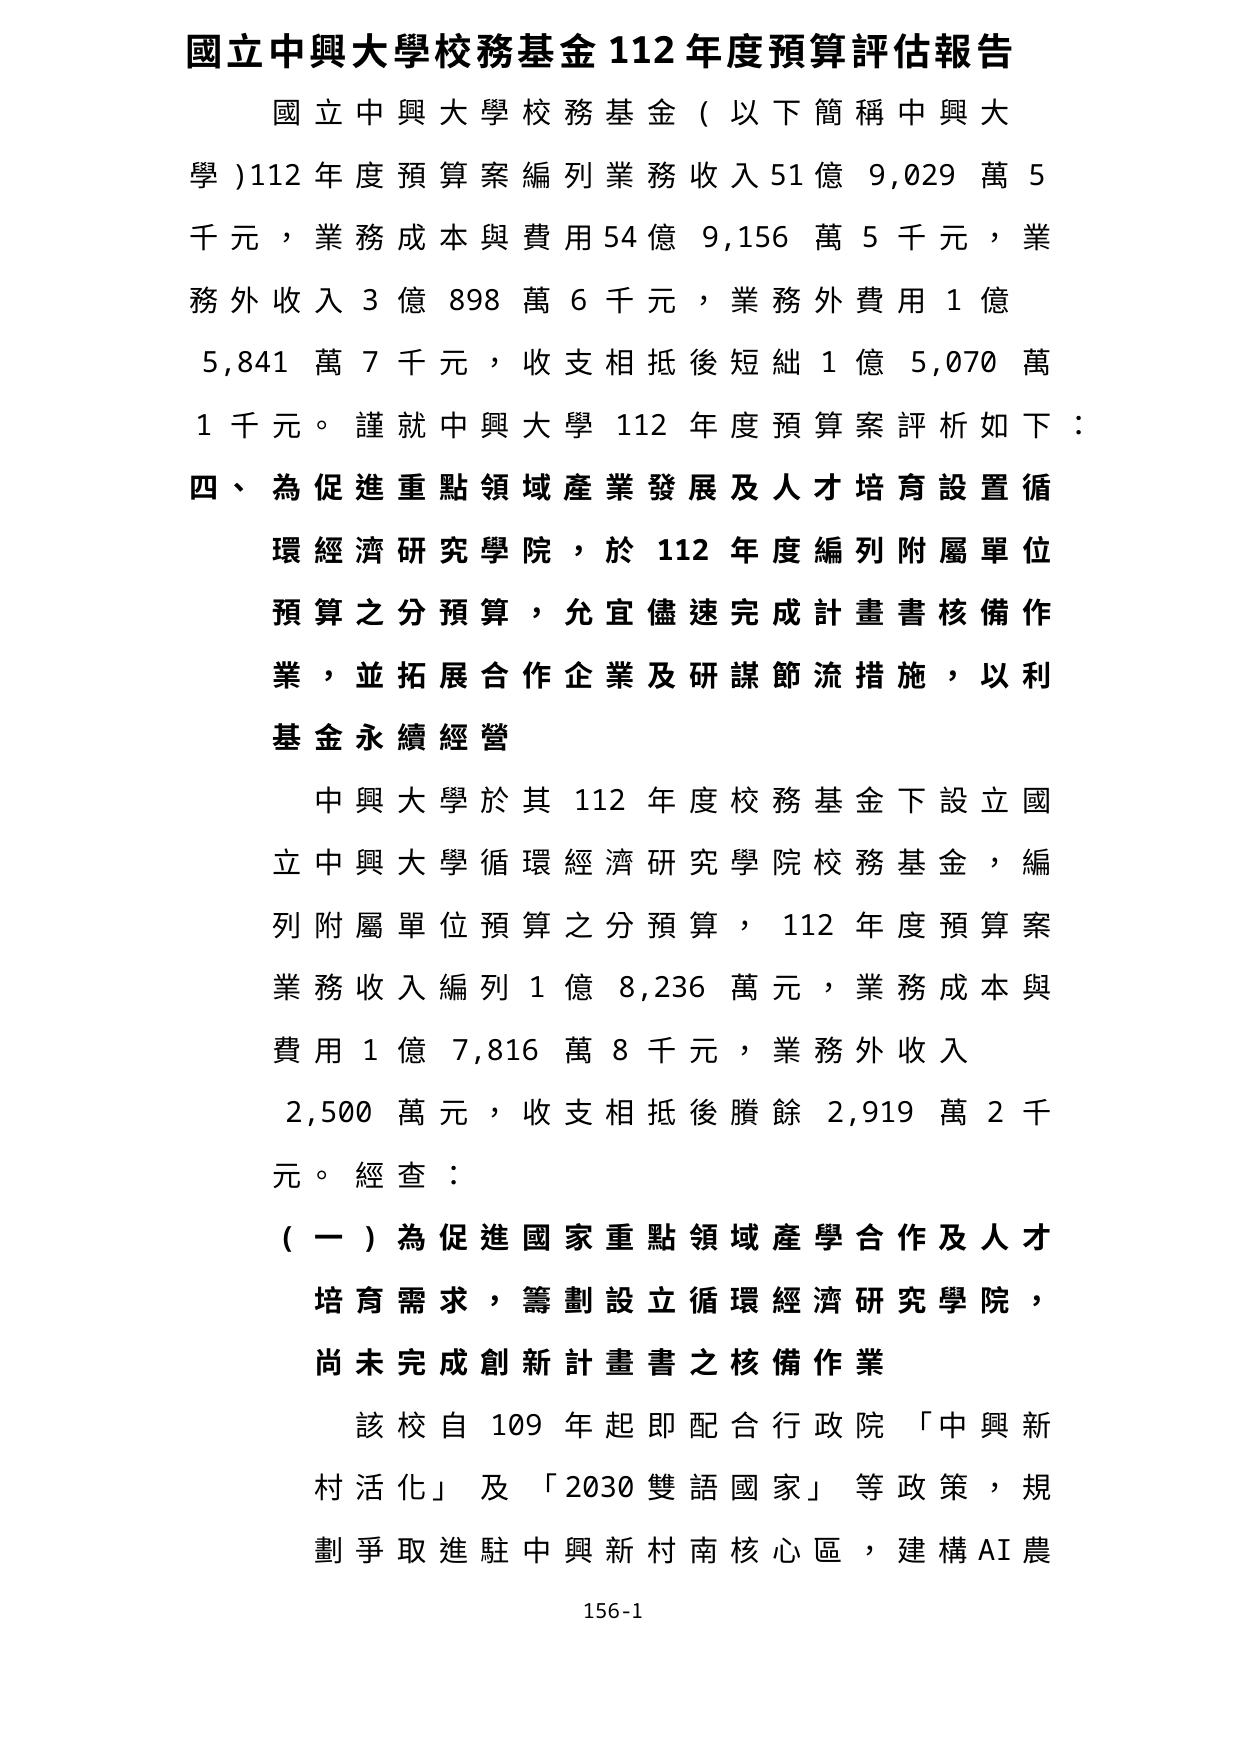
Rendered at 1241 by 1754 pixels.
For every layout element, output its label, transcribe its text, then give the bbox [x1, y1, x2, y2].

text 該校自109年起即配合行政院「中興新村活化」及「2030雙語國家」等政策，規劃爭取進駐中興新村南核心區，建構AI農業實驗場域，推廣智慧農業4.0等措施；復依「國家重點領域產學合作及人才培育創新條例」規定，提出「國立中興大學永續農業與綠色科技研究學院創新計畫書」，經教育部於 111 年 3 月 22 日核定，並參考審查意見，將學院更名為「循環經濟研究學院」，自 112年度起於國立中興大學校務基金下設立循環經濟研究學院校務基金，編列附屬單位預算之分預算，112年度賸餘為2,919萬2千元(詳表1)。惟該學院已於111年度成立，因未及編列年度預算，其收支事項均透過中興大學111年度校務基金辦理。 [271, 1382, 1058, 1569]
text 國立中興大學校務基金112年度預算評估報告 [183, 7, 1058, 69]
text 四、為促進重點領域產業發展及人才培育設置循環經濟研究學院，於112年度編列附屬單位預算之分預算，允宜儘速完成計畫書核備作業，並拓展合作企業及研謀節流措施，以利基金永續經營 [183, 444, 1058, 757]
text (一)為促進國家重點領域產學合作及人才培育需求，籌劃設立循環經濟研究學院，尚未完成創新計畫書之核備作業 [242, 1194, 1058, 1382]
text 國立中興大學校務基金(以下簡稱中興大學)112年度預算案編列業務收入51億9,029萬5千元，業務成本與費用54億9,156萬5千元，業務外收入3億898萬6千元，業務外費用1億5,841萬7千元，收支相抵後短絀1億5,070萬1千元。謹就中興大學112年度預算案評析如下： [183, 69, 1058, 444]
text 中興大學於其112年度校務基金下設立國立中興大學循環經濟研究學院校務基金，編列附屬單位預算之分預算，112年度預算案業務收入編列1億8,236萬元，業務成本與費用1億7,816萬8千元，業務外收入2,500萬元，收支相抵後賸餘2,919萬2千元。經查： [242, 757, 1058, 1194]
